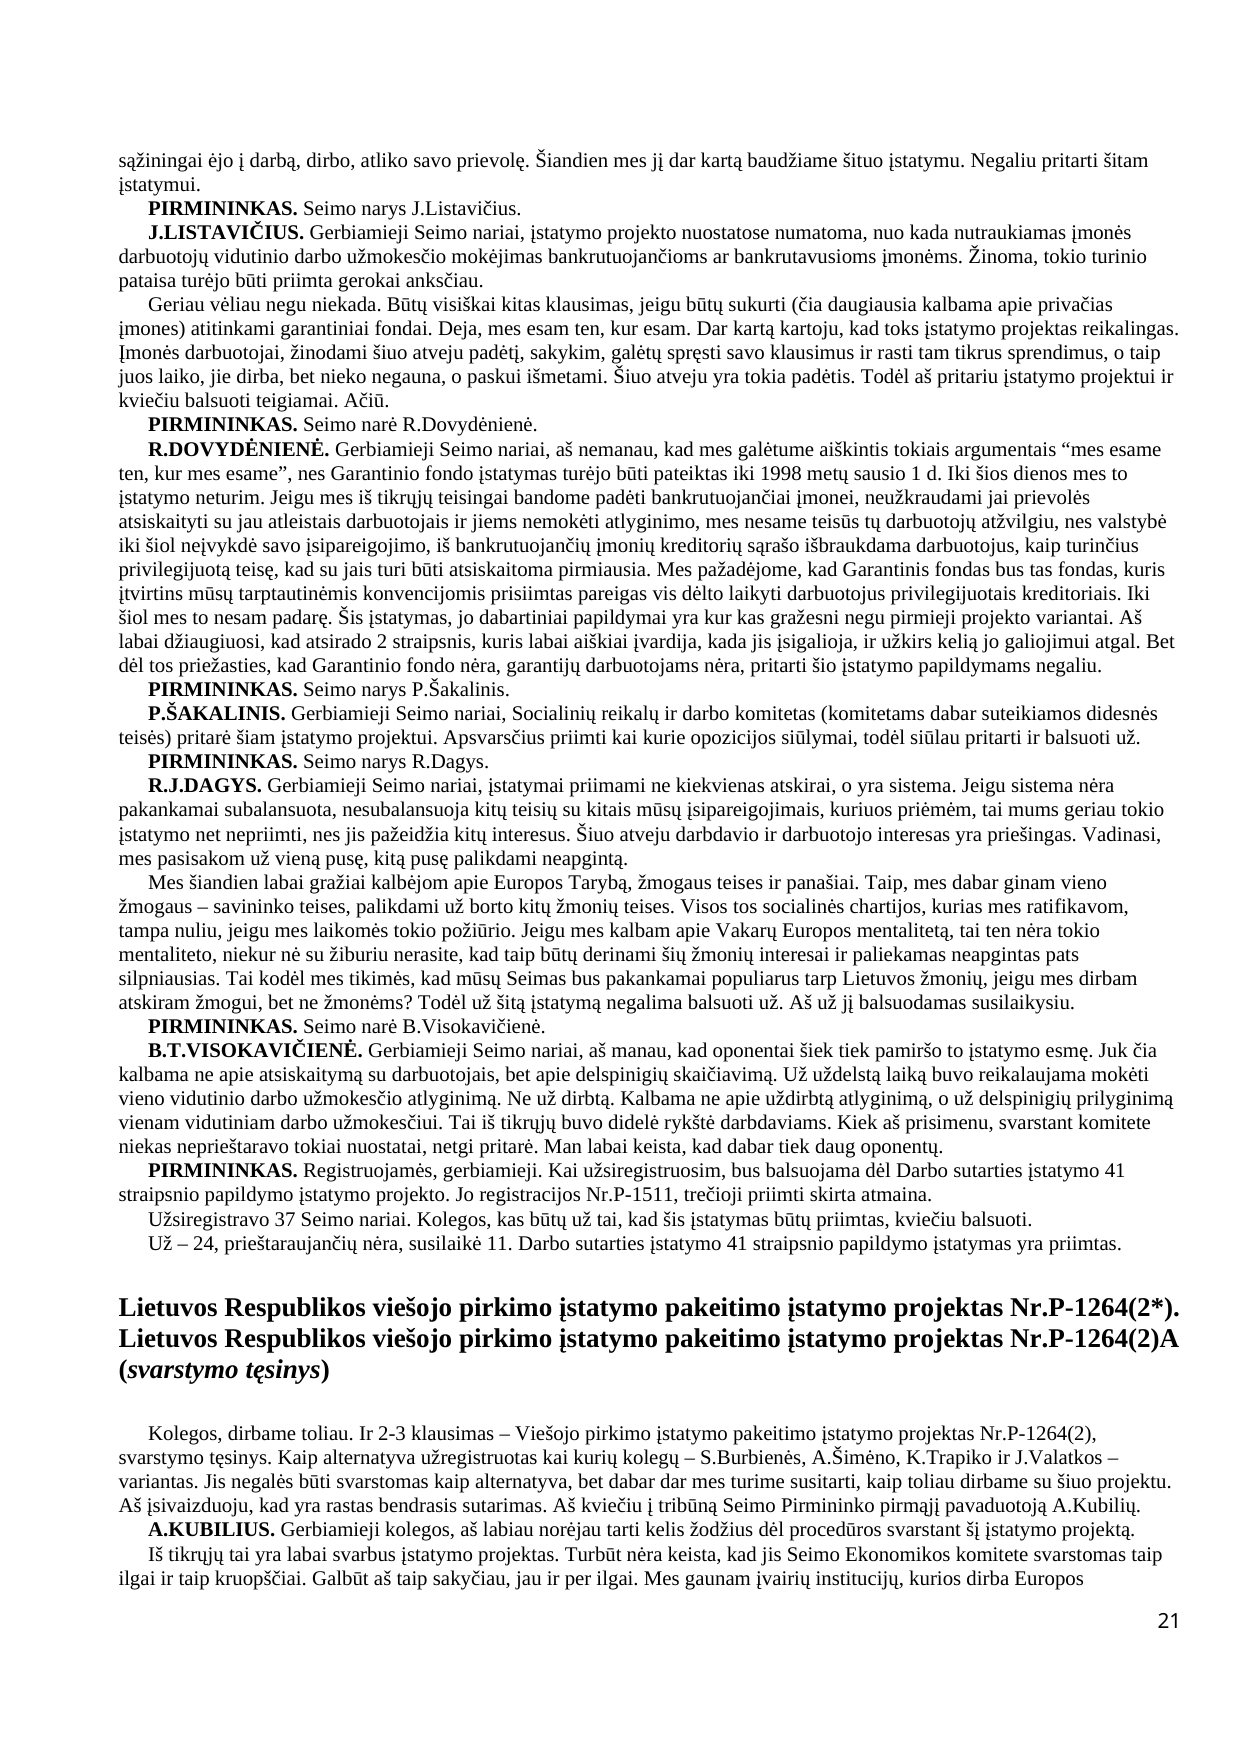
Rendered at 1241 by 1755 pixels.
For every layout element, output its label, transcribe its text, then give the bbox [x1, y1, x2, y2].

text R.DOVYDĖNIENĖ. Gerbiamieji Seimo nariai, aš nemanau, kad mes galėtume aiškintis tokiais argumentais “mes esame ten, kur mes esame”, nes Garantinio fondo įstatymas turėjo būti pateiktas iki 1998 metų sausio 1 d. Iki šios dienos mes to įstatymo neturim. Jeigu mes iš tikrųjų teisingai bandome padėti bankrutuojančiai įmonei, neužkraudami jai prievolės atsiskaityti su jau atleistais darbuotojais ir jiems nemokėti atlyginimo, mes nesame teisūs tų darbuotojų atžvilgiu, nes valstybė iki šiol neįvykdė savo įsipareigojimo, iš bankrutuojančių įmonių kreditorių sąrašo išbraukdama darbuotojus, kaip turinčius privilegijuotą teisę, kad su jais turi būti atsiskaitoma pirmiausia. Mes pažadėjome, kad Garantinis fondas bus tas fondas, kuris įtvirtins mūsų tarptautinėmis konvencijomis prisiimtas pareigas vis dėlto laikyti darbuotojus privilegijuotais kreditoriais. Iki šiol mes to nesam padarę. Šis įstatymas, jo dabartiniai papildymai yra kur kas gražesni negu pirmieji projekto variantai. Aš labai džiaugiuosi, kad atsirado 2 straipsnis, kuris labai aiškiai įvardija, kada jis įsigalioja, ir užkirs kelią jo galiojimui atgal. Bet dėl tos priežasties, kad Garantinio fondo nėra, garantijų darbuotojams nėra, pritarti šio įstatymo papildymams negaliu. [118, 436, 1181, 677]
text PIRMININKAS. Seimo narė R.Dovydėnienė. [118, 412, 1181, 436]
text Kolegos, dirbame toliau. Ir 2-3 klausimas – Viešojo pirkimo įstatymo pakeitimo įstatymo projektas Nr.P-1264(2), svarstymo tęsinys. Kaip alternatyva užregistruotas kai kurių kolegų – S.Burbienės, A.Šimėno, K.Trapiko ir J.Valatkos – variantas. Jis negalės būti svarstomas kaip alternatyva, bet dabar dar mes turime susitarti, kaip toliau dirbame su šiuo projektu. Aš įsivaizduoju, kad yra rastas bendrasis sutarimas. Aš kviečiu į tribūną Seimo Pirmininko pirmąjį pavaduotoją A.Kubilių. [118, 1421, 1181, 1517]
text R.J.DAGYS. Gerbiamieji Seimo nariai, įstatymai priimami ne kiekvienas atskirai, o yra sistema. Jeigu sistema nėra pakankamai subalansuota, nesubalansuoja kitų teisių su kitais mūsų įsipareigojimais, kuriuos priėmėm, tai mums geriau tokio įstatymo net nepriimti, nes jis pažeidžia kitų interesus. Šiuo atveju darbdavio ir darbuotojo interesas yra priešingas. Vadinasi, mes pasisakom už vieną pusę, kitą pusę palikdami neapgintą. [118, 773, 1181, 869]
text J.LISTAVIČIUS. Gerbiamieji Seimo nariai, įstatymo projekto nuostatose numatoma, nuo kada nutraukiamas įmonės darbuotojų vidutinio darbo užmokesčio mokėjimas bankrutuojančioms ar bankrutavusioms įmonėms. Žinoma, tokio turinio pataisa turėjo būti priimta gerokai anksčiau. [118, 220, 1181, 292]
text P.ŠAKALINIS. Gerbiamieji Seimo nariai, Socialinių reikalų ir darbo komitetas (komitetams dabar suteikiamos didesnės teisės) pritarė šiam įstatymo projektui. Apsvarsčius priimti kai kurie opozicijos siūlymai, todėl siūlau pritarti ir balsuoti už. [118, 701, 1181, 749]
text Užsiregistravo 37 Seimo nariai. Kolegos, kas būtų už tai, kad šis įstatymas būtų priimtas, kviečiu balsuoti. [118, 1206, 1181, 1231]
text B.T.VISOKAVIČIENĖ. Gerbiamieji Seimo nariai, aš manau, kad oponentai šiek tiek pamiršo to įstatymo esmę. Juk čia kalbama ne apie atsiskaitymą su darbuotojais, bet apie delspinigių skaičiavimą. Už uždelstą laiką buvo reikalaujama mokėti vieno vidutinio darbo užmokesčio atlyginimą. Ne už dirbtą. Kalbama ne apie uždirbtą atlyginimą, o už delspinigių prilyginimą vienam vidutiniam darbo užmokesčiui. Tai iš tikrųjų buvo didelė rykštė darbdaviams. Kiek aš prisimenu, svarstant komitete niekas neprieštaravo tokiai nuostatai, netgi pritarė. Man labai keista, kad dabar tiek daug oponentų. [118, 1038, 1181, 1158]
text Iš tikrųjų tai yra labai svarbus įstatymo projektas. Turbūt nėra keista, kad jis Seimo Ekonomikos komitete svarstomas taip ilgai ir taip kruopščiai. Galbūt aš taip sakyčiau, jau ir per ilgai. Mes gaunam įvairių institucijų, kurios dirba Europos [118, 1541, 1181, 1589]
text PIRMININKAS. Seimo narė B.Visokavičienė. [118, 1014, 1181, 1038]
text PIRMININKAS. Seimo narys P.Šakalinis. [118, 677, 1181, 701]
text Už – 24, prieštaraujančių nėra, susilaikė 11. Darbo sutarties įstatymo 41 straipsnio papildymo įstatymas yra priimtas. [118, 1231, 1181, 1254]
text PIRMININKAS. Seimo narys J.Listavičius. [118, 196, 1181, 220]
text Geriau vėliau negu niekada. Būtų visiškai kitas klausimas, jeigu būtų sukurti (čia daugiausia kalbama apie privačias įmones) atitinkami garantiniai fondai. Deja, mes esam ten, kur esam. Dar kartą kartoju, kad toks įstatymo projektas reikalingas. Įmonės darbuotojai, žinodami šiuo atveju padėtį, sakykim, galėtų spręsti savo klausimus ir rasti tam tikrus sprendimus, o taip juos laiko, jie dirba, bet nieko negauna, o paskui išmetami. Šiuo atveju yra tokia padėtis. Todėl aš pritariu įstatymo projektui ir kviečiu balsuoti teigiamai. Ačiū. [118, 292, 1181, 412]
text Lietuvos Respublikos viešojo pirkimo įstatymo pakeitimo įstatymo projektas Nr.P-1264(2*). Lietuvos Respublikos viešojo pirkimo įstatymo pakeitimo įstatymo projektas Nr.P-1264(2)A (svarstymo tęsinys) [118, 1291, 1181, 1384]
text Mes šiandien labai gražiai kalbėjom apie Europos Tarybą, žmogaus teises ir panašiai. Taip, mes dabar ginam vieno žmogaus – savininko teises, palikdami už borto kitų žmonių teises. Visos tos socialinės chartijos, kurias mes ratifikavom, tampa nuliu, jeigu mes laikomės tokio požiūrio. Jeigu mes kalbam apie Vakarų Europos mentalitetą, tai ten nėra tokio mentaliteto, niekur nė su žiburiu nerasite, kad taip būtų derinami šių žmonių interesai ir paliekamas neapgintas pats silpniausias. Tai kodėl mes tikimės, kad mūsų Seimas bus pakankamai populiarus tarp Lietuvos žmonių, jeigu mes dirbam atskiram žmogui, bet ne žmonėms? Todėl už šitą įstatymą negalima balsuoti už. Aš už jį balsuodamas susilaikysiu. [118, 869, 1181, 1014]
text PIRMININKAS. Registruojamės, gerbiamieji. Kai užsiregistruosim, bus balsuojama dėl Darbo sutarties įstatymo 41 straipsnio papildymo įstatymo projekto. Jo registracijos Nr.P-1511, trečioji priimti skirta atmaina. [118, 1158, 1181, 1206]
text PIRMININKAS. Seimo narys R.Dagys. [118, 749, 1181, 773]
text A.KUBILIUS. Gerbiamieji kolegos, aš labiau norėjau tarti kelis žodžius dėl procedūros svarstant šį įstatymo projektą. [118, 1517, 1181, 1541]
text sąžiningai ėjo į darbą, dirbo, atliko savo prievolę. Šiandien mes jį dar kartą baudžiame šituo įstatymu. Negaliu pritarti šitam įstatymui. [118, 148, 1181, 196]
